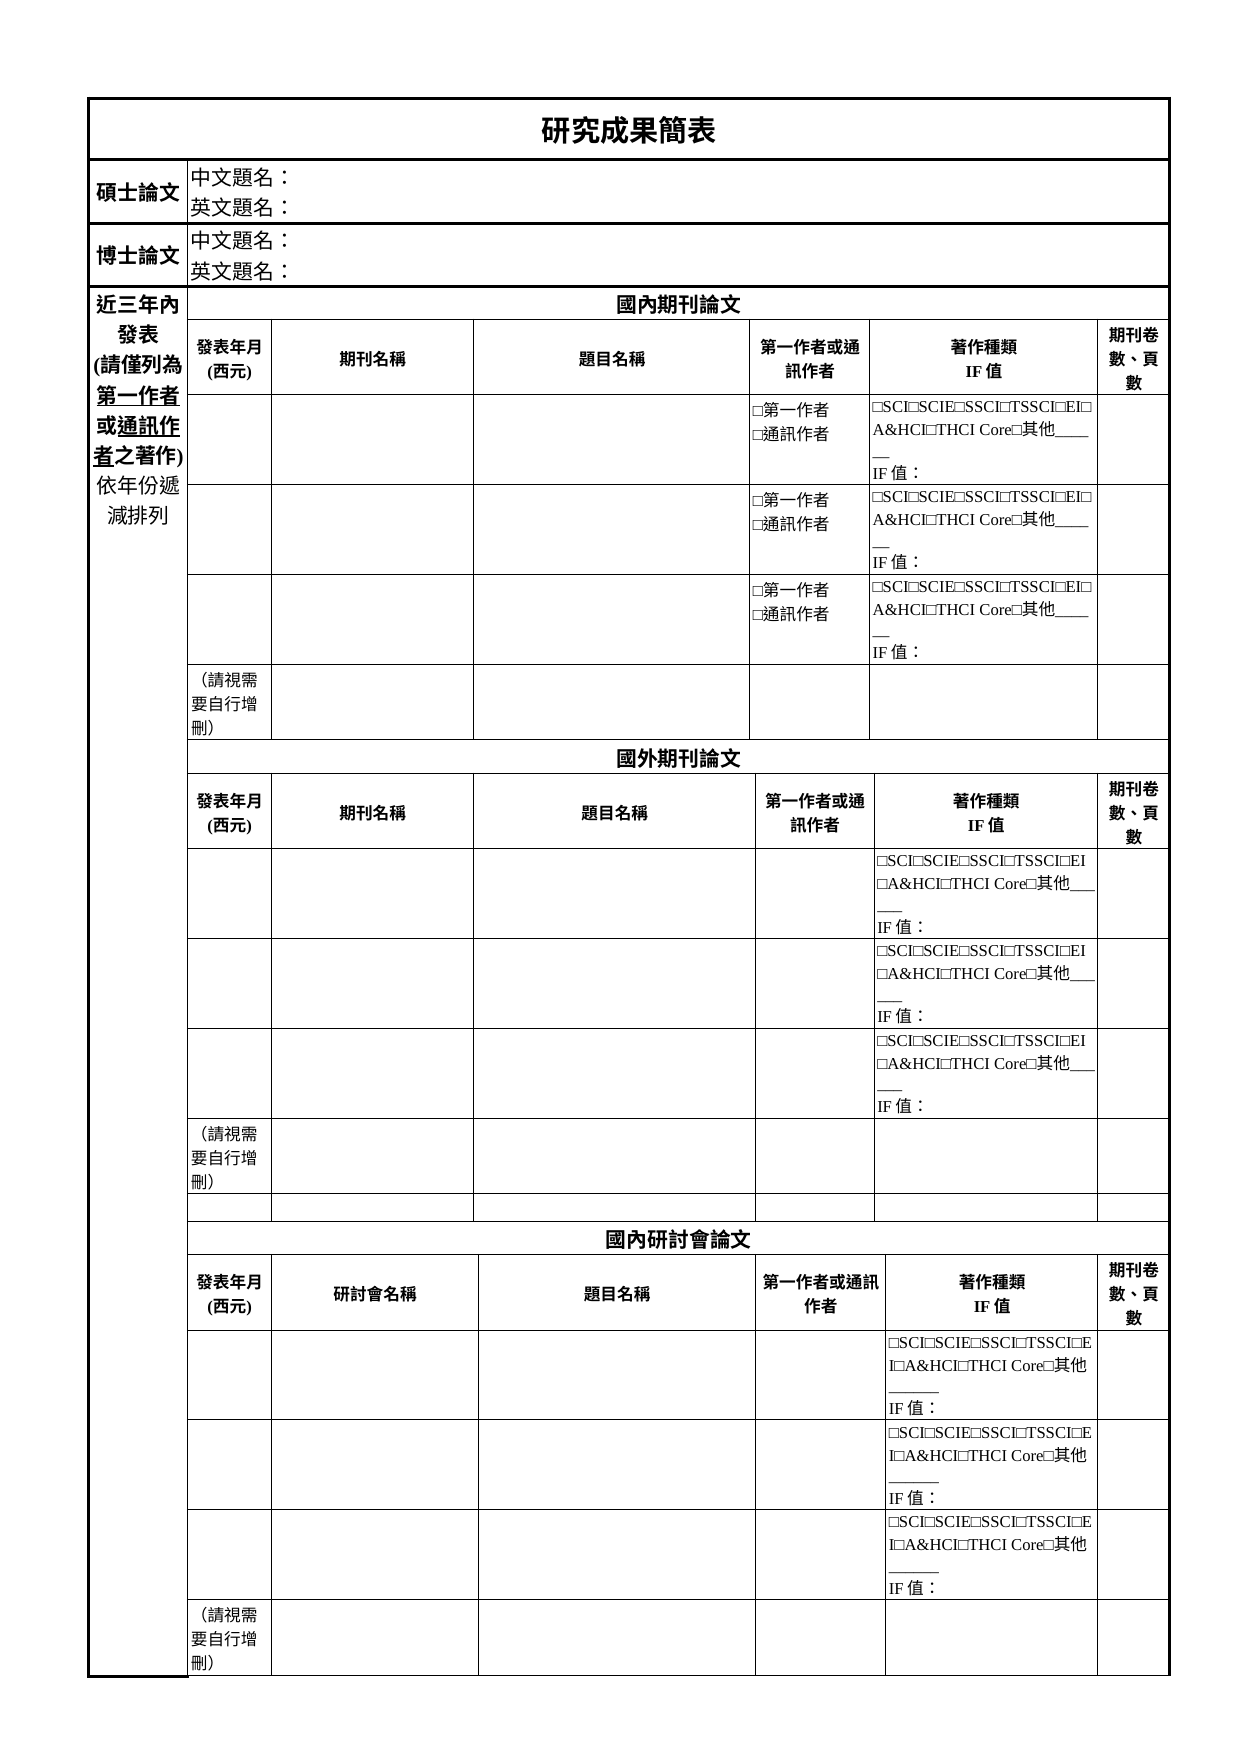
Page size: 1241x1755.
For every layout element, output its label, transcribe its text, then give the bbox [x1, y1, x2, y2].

table_cell [188, 485, 271, 574]
table_cell [479, 1331, 755, 1419]
table_cell [750, 665, 869, 739]
table_cell 第一作者或通訊作者 [750, 320, 869, 394]
table_cell [188, 1029, 271, 1117]
table_cell [474, 485, 749, 574]
table_cell [272, 395, 473, 484]
table_cell （請視需要自行增刪） [188, 1119, 271, 1193]
table_cell □SCI□SCIE□SSCI□TSSCI□EI□A&HCI□THCI Core□其他______ IF值： [875, 849, 1097, 938]
table_cell [1098, 575, 1168, 663]
table_cell [272, 1420, 478, 1509]
table_cell [1098, 1510, 1168, 1599]
table_cell [1098, 1331, 1168, 1419]
table_cell □SCI□SCIE□SSCI□TSSCI□EI□A&HCI□THCI Core□其他______ IF值： [886, 1510, 1097, 1599]
table_cell 研討會名稱 [272, 1255, 478, 1329]
table_cell [1098, 1420, 1168, 1509]
table_cell 博士論文 [90, 225, 187, 285]
table_cell [188, 1194, 271, 1221]
table_cell [474, 575, 749, 663]
table_cell [479, 1420, 755, 1509]
table_cell [272, 1510, 478, 1599]
table_cell [474, 849, 755, 938]
table_cell □第一作者 □通訊作者 [750, 395, 869, 484]
table_cell 發表年月 (西元) [188, 1255, 271, 1329]
table_cell [188, 1510, 271, 1599]
table_cell [875, 1119, 1097, 1193]
table_cell [474, 395, 749, 484]
table_cell 期刊名稱 [272, 774, 473, 848]
table_cell [756, 1420, 885, 1509]
table_cell □SCI□SCIE□SSCI□TSSCI□EI□A&HCI□THCI Core□其他______ IF值： [875, 939, 1097, 1028]
table_cell [886, 1600, 1097, 1674]
table_cell [870, 665, 1097, 739]
table_cell 著作種類 IF值 [886, 1255, 1097, 1329]
table_cell [1098, 485, 1168, 574]
table_cell 發表年月 (西元) [188, 774, 271, 848]
table_cell [1098, 1600, 1168, 1674]
table_cell □SCI□SCIE□SSCI□TSSCI□EI□A&HCI□THCI Core□其他______ IF值： [875, 1029, 1097, 1117]
table_cell [756, 1510, 885, 1599]
table_cell 碩士論文 [90, 161, 187, 222]
table_cell 期刊卷數、頁數 [1098, 774, 1168, 848]
table_cell [756, 939, 874, 1028]
table_cell 國內期刊論文 [188, 288, 1168, 318]
table_cell [272, 849, 473, 938]
table_cell [188, 939, 271, 1028]
table_cell [1098, 395, 1168, 484]
table_cell [756, 1600, 885, 1674]
table_cell □SCI□SCIE□SSCI□TSSCI□EI□A&HCI□THCI Core□其他______ IF值： [870, 395, 1097, 484]
table_cell 期刊卷數、頁數 [1098, 1255, 1168, 1329]
table_cell [1098, 1194, 1168, 1221]
table_cell 近三年內發表 (請僅列為第一作者或通訊作者之著作) 依年份遞減排列 [90, 288, 187, 1674]
table_cell （請視需要自行增刪） [188, 1600, 271, 1674]
table_cell [272, 485, 473, 574]
table_cell [188, 849, 271, 938]
table_cell [756, 1119, 874, 1193]
table_cell [474, 1119, 755, 1193]
table_cell □SCI□SCIE□SSCI□TSSCI□EI□A&HCI□THCI Core□其他______ IF值： [886, 1331, 1097, 1419]
table_cell [1098, 665, 1168, 739]
table_cell [756, 1194, 874, 1221]
table_cell [474, 665, 749, 739]
table_cell [474, 1194, 755, 1221]
table_cell [1098, 849, 1168, 938]
table_cell 國外期刊論文 [188, 740, 1168, 772]
table_cell 著作種類 IF值 [870, 320, 1097, 394]
table_cell [272, 665, 473, 739]
table_cell □第一作者 □通訊作者 [750, 485, 869, 574]
table_cell [1098, 1029, 1168, 1117]
table_cell [272, 939, 473, 1028]
table_cell □SCI□SCIE□SSCI□TSSCI□EI□A&HCI□THCI Core□其他______ IF值： [870, 575, 1097, 663]
table_cell □第一作者 □通訊作者 [750, 575, 869, 663]
table_cell [272, 1331, 478, 1419]
table_cell 第一作者或通訊作者 [756, 1255, 885, 1329]
table_cell 期刊卷數、頁數 [1098, 320, 1168, 394]
table_cell 題目名稱 [474, 774, 755, 848]
table_cell [756, 1331, 885, 1419]
table_cell [188, 1420, 271, 1509]
table_cell 期刊名稱 [272, 320, 473, 394]
table_cell 題目名稱 [474, 320, 749, 394]
table_cell [479, 1510, 755, 1599]
table_cell [474, 939, 755, 1028]
table_cell [756, 849, 874, 938]
table_cell □SCI□SCIE□SSCI□TSSCI□EI□A&HCI□THCI Core□其他______ IF值： [870, 485, 1097, 574]
table_cell 中文題名： 英文題名： [188, 225, 1168, 285]
table_cell [188, 575, 271, 663]
table_cell [1098, 939, 1168, 1028]
table_cell 發表年月 (西元) [188, 320, 271, 394]
table_cell [188, 395, 271, 484]
table_cell [272, 1119, 473, 1193]
table_cell 著作種類 IF值 [875, 774, 1097, 848]
table_cell [272, 1029, 473, 1117]
table_cell （請視需要自行增刪） [188, 665, 271, 739]
table_cell [272, 575, 473, 663]
table_header 研究成果簡表 [90, 100, 1168, 158]
table_cell [272, 1194, 473, 1221]
table_cell [756, 1029, 874, 1117]
table_cell 題目名稱 [479, 1255, 755, 1329]
table_cell [875, 1194, 1097, 1221]
table_cell [188, 1331, 271, 1419]
table_cell 國內研討會論文 [188, 1222, 1168, 1254]
table_cell □SCI□SCIE□SSCI□TSSCI□EI□A&HCI□THCI Core□其他______ IF值： [886, 1420, 1097, 1509]
table_cell 第一作者或通訊作者 [756, 774, 874, 848]
table_cell [474, 1029, 755, 1117]
table_cell [479, 1600, 755, 1674]
table_cell [1098, 1119, 1168, 1193]
table_cell 中文題名： 英文題名： [188, 161, 1168, 222]
table_cell [272, 1600, 478, 1674]
